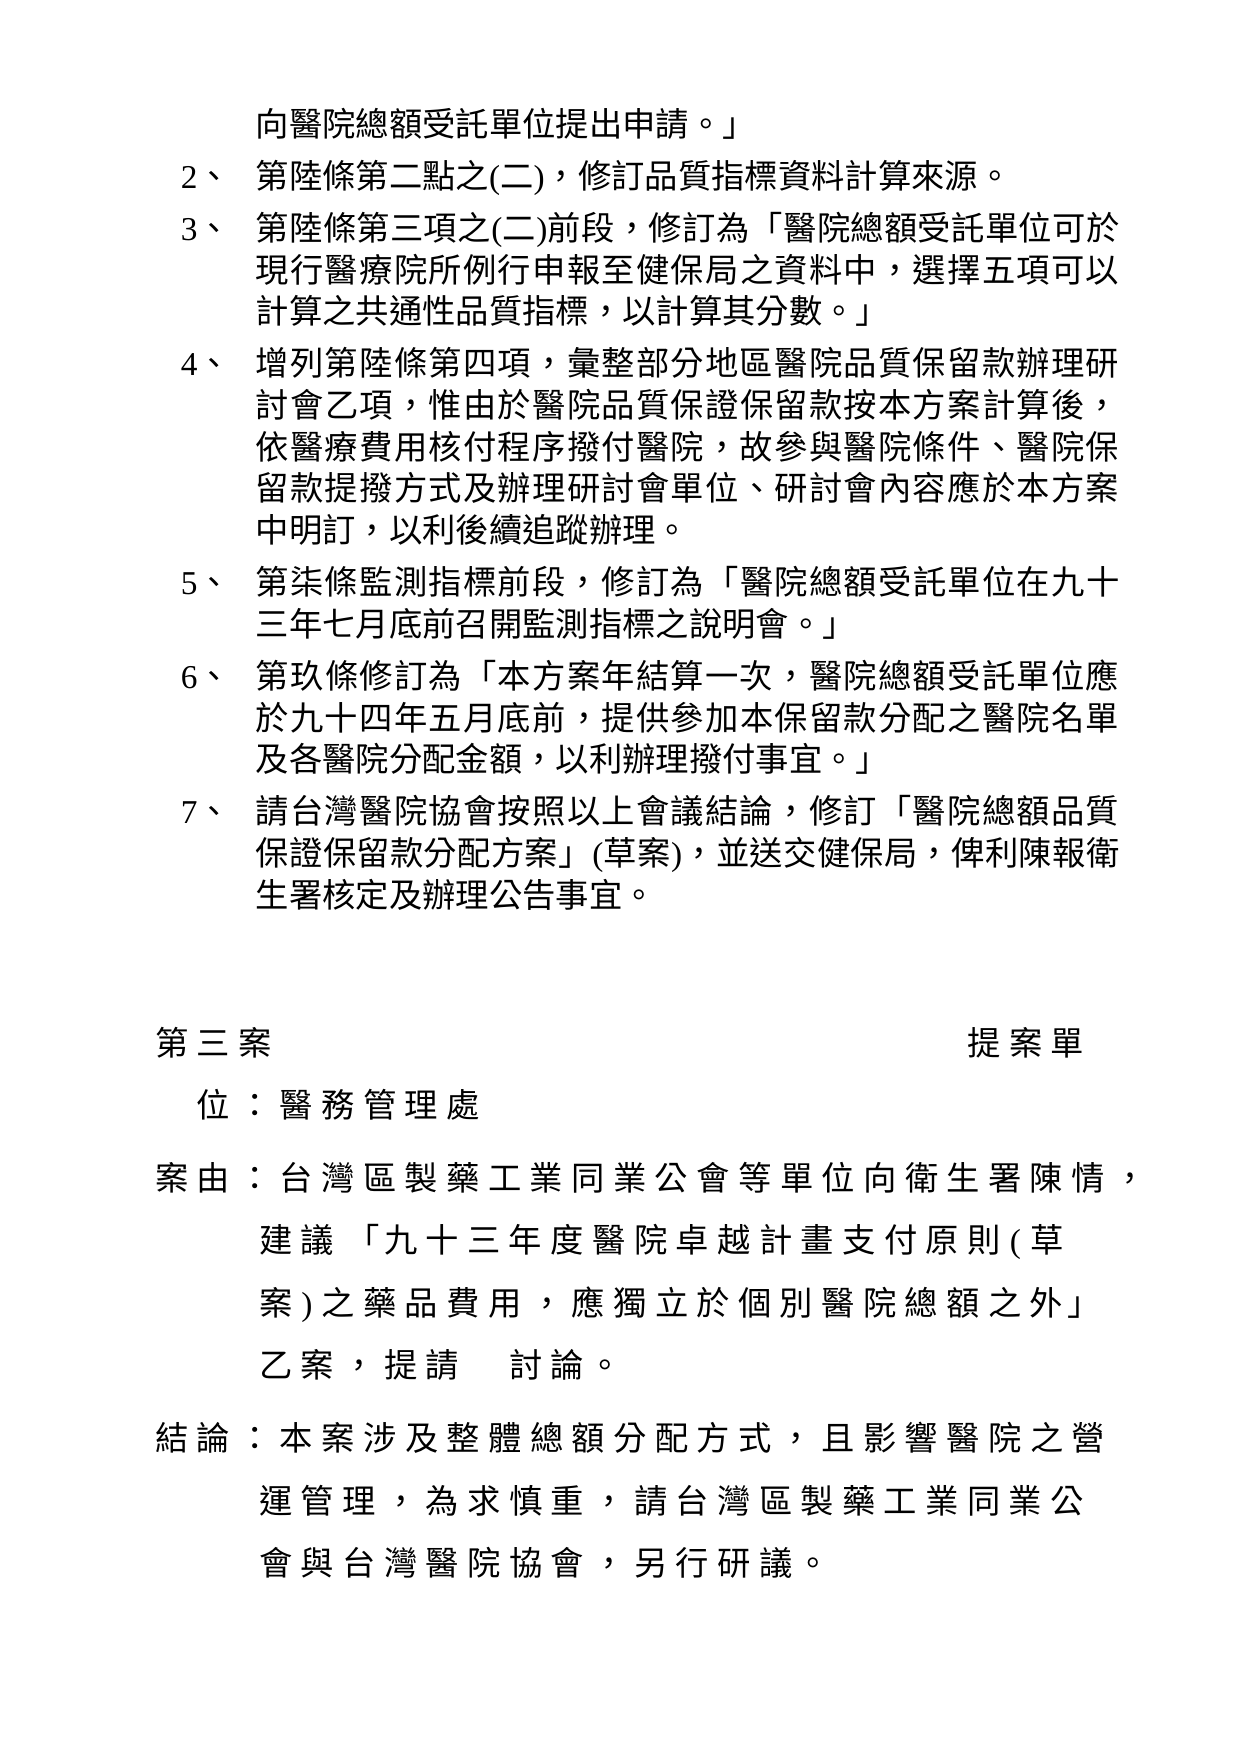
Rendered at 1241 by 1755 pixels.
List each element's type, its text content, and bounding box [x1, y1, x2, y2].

list 第玖條修訂為「本方案年結算一次，醫院總額受託單位應於九十四年五月底前，提供參加本保留款分配之醫院名單及各醫院分配金額，以利辦理撥付事宜。」 [181, 655, 1119, 780]
list 第陸條第二點之(二)，修訂品質指標資料計算來源。 [181, 155, 1119, 197]
text 第三案 提案單位：醫務管理處 [151, 999, 1119, 1124]
list 請台灣醫院協會按照以上會議結論，修訂「醫院總額品質保證保留款分配方案」(草案)，並送交健保局，俾利陳報衛生署核定及辦理公告事宜。 [181, 790, 1119, 915]
list 第陸條第三項之(二)前段，修訂為「醫院總額受託單位可於現行醫療院所例行申報至健保局之資料中，選擇五項可以計算之共通性品質指標，以計算其分數。」 [181, 207, 1119, 332]
list 第柒條監測指標前段，修訂為「醫院總額受託單位在九十三年七月底前召開監測指標之說明會。」 [181, 561, 1119, 644]
list 第伍條前段，修正為「申請醫院須於九十三年九月底以前，向醫院總額受託單位提出申請。」 [181, 103, 1119, 144]
text 案由：台灣區製藥工業同業公會等單位向衛生署陳情，建議「九十三年度醫院卓越計畫支付原則(草案)之藥品費用，應獨立於個別醫院總額之外」乙案，提請 討論。 [151, 1134, 1119, 1384]
text 結論：本案涉及整體總額分配方式，且影響醫院之營運管理，為求慎重，請台灣區製藥工業同業公會與台灣醫院協會，另行研議。 [151, 1394, 1119, 1582]
list 增列第陸條第四項，彙整部分地區醫院品質保留款辦理研討會乙項，惟由於醫院品質保證保留款按本方案計算後，依醫療費用核付程序撥付醫院，故參與醫院條件、醫院保留款提撥方式及辦理研討會單位、研討會內容應於本方案中明訂，以利後續追蹤辦理。 [181, 342, 1119, 551]
